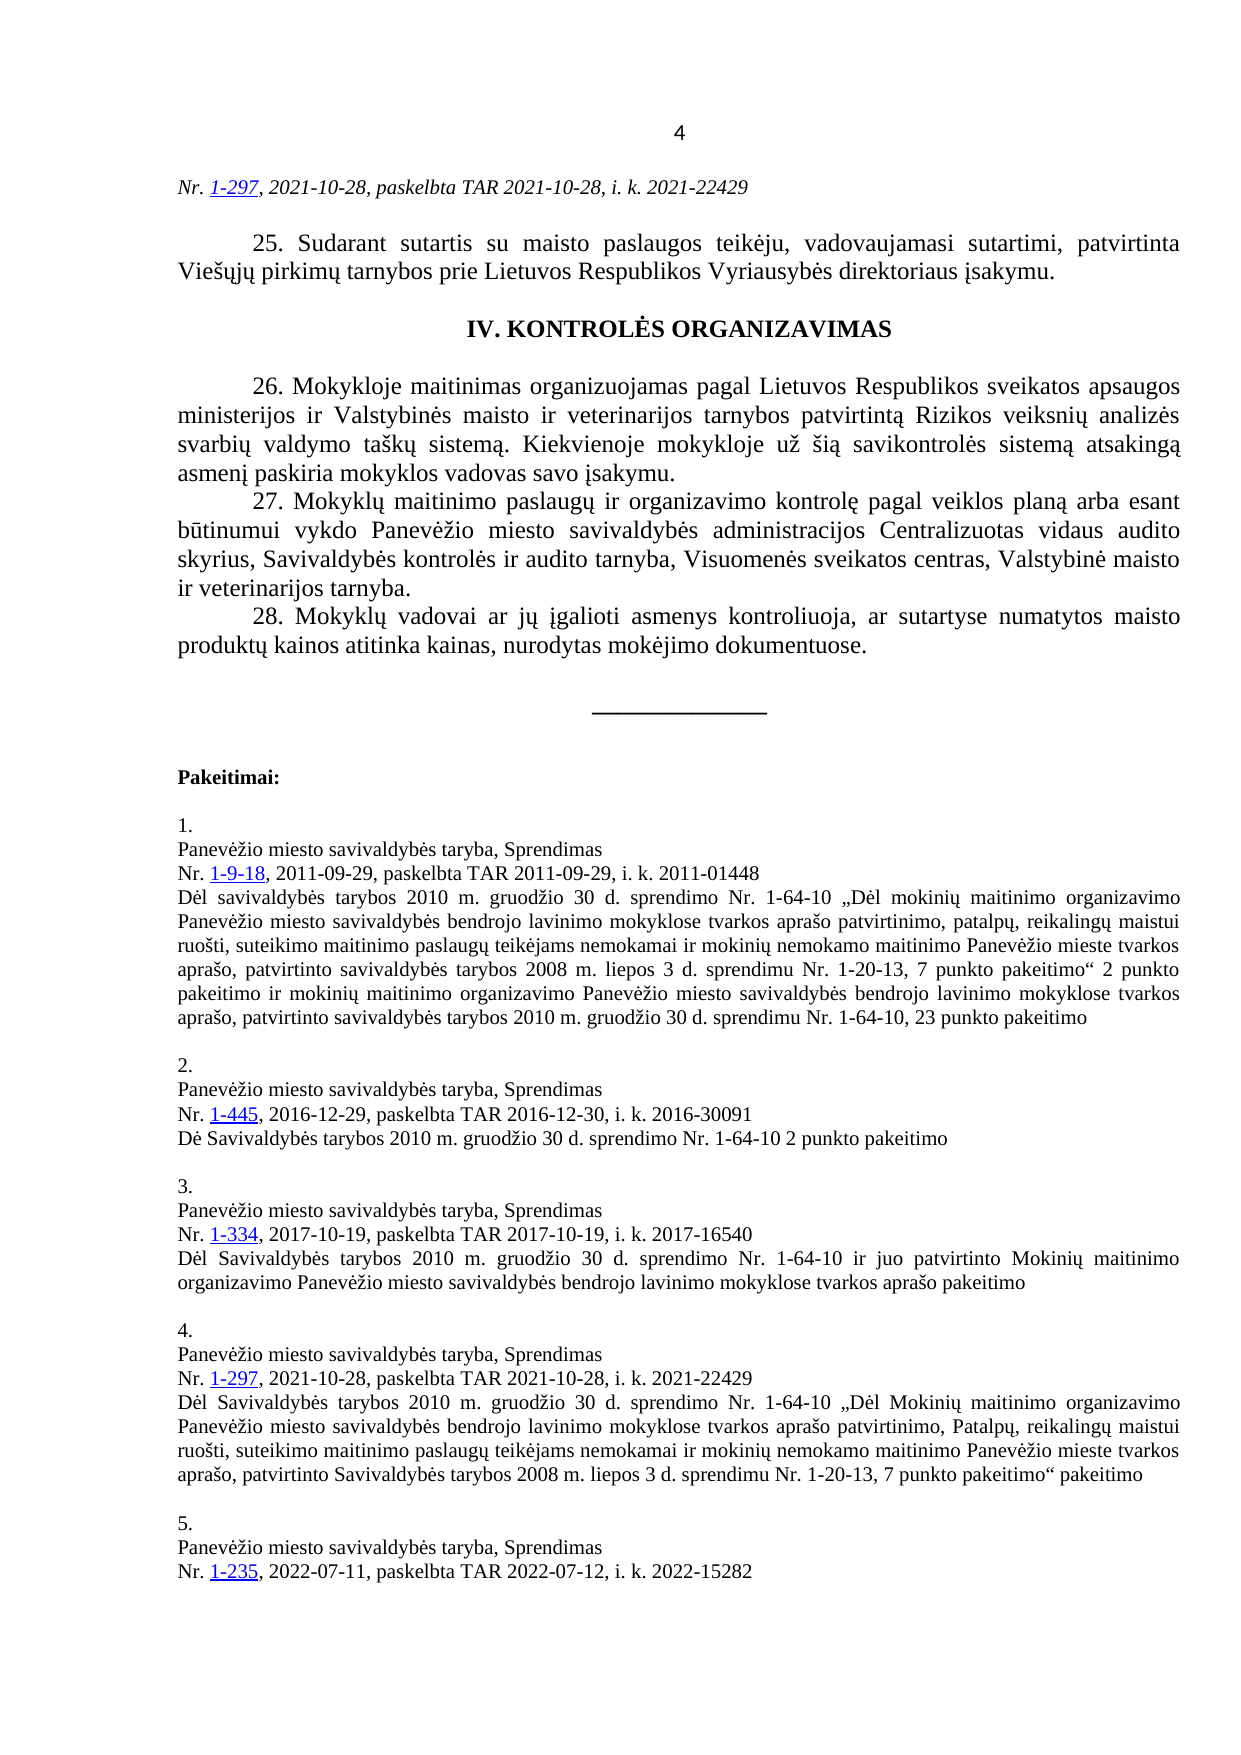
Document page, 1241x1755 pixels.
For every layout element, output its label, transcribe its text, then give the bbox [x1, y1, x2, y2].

text 26. Mokykloje maitinimas organizuojamas pagal Lietuvos Respublikos sveikatos apsaugos ministerijos ir Valstybinės maisto ir veterinarijos tarnybos patvirtintą Rizikos veiksnių analizės svarbių valdymo taškų sistemą. Kiekvienoje mokykloje už šią savikontrolės sistemą atsakingą asmenį paskiria mokyklos vadovas savo įsakymu. [177, 371, 1181, 486]
text Panevėžio miesto savivaldybės taryba, Sprendimas [177, 837, 1181, 861]
text 28. Mokyklų vadovai ar jų įgalioti asmenys kontroliuoja, ar sutartyse numatytos maisto produktų kainos atitinka kainas, nurodytas mokėjimo dokumentuose. [177, 601, 1181, 659]
text Panevėžio miesto savivaldybės taryba, Sprendimas [177, 1342, 1181, 1366]
text Dė Savivaldybės tarybos 2010 m. gruodžio 30 d. sprendimo Nr. 1-64-10 2 punkto pakeitimo [177, 1126, 1181, 1149]
text Dėl savivaldybės tarybos 2010 m. gruodžio 30 d. sprendimo Nr. 1-64-10 „Dėl mokinių maitinimo organizavimo Panevėžio miesto savivaldybės bendrojo lavinimo mokyklose tvarkos aprašo patvirtinimo, patalpų, reikalingų maistui ruošti, suteikimo maitinimo paslaugų teikėjams nemokamai ir mokinių nemokamo maitinimo Panevėžio mieste tvarkos aprašo, patvirtinto savivaldybės tarybos 2008 m. liepos 3 d. sprendimu Nr. 1-20-13, 7 punkto pakeitimo“ 2 punkto pakeitimo ir mokinių maitinimo organizavimo Panevėžio miesto savivaldybės bendrojo lavinimo mokyklose tvarkos aprašo, patvirtinto savivaldybės tarybos 2010 m. gruodžio 30 d. sprendimu Nr. 1-64-10, 23 punkto pakeitimo [177, 885, 1181, 1029]
text 3. [177, 1174, 1181, 1198]
text IV. KONTROLĖS ORGANIZAVIMAS [177, 314, 1181, 343]
text 2. [177, 1053, 1181, 1077]
text Nr. 1-9-18, 2011-09-29, paskelbta TAR 2011-09-29, i. k. 2011-01448 [177, 861, 1181, 885]
text Dėl Savivaldybės tarybos 2010 m. gruodžio 30 d. sprendimo Nr. 1-64-10 ir juo patvirtinto Mokinių maitinimo organizavimo Panevėžio miesto savivaldybės bendrojo lavinimo mokyklose tvarkos aprašo pakeitimo [177, 1246, 1181, 1294]
text Panevėžio miesto savivaldybės taryba, Sprendimas [177, 1077, 1181, 1101]
text Nr. 1-334, 2017-10-19, paskelbta TAR 2017-10-19, i. k. 2017-16540 [177, 1222, 1181, 1246]
text Nr. 1-297, 2021-10-28, paskelbta TAR 2021-10-28, i. k. 2021-22429 [177, 175, 1181, 199]
text Nr. 1-445, 2016-12-29, paskelbta TAR 2016-12-30, i. k. 2016-30091 [177, 1101, 1181, 1126]
text 25. Sudarant sutartis su maisto paslaugos teikėju, vadovaujamasi sutartimi, patvirtinta Viešųjų pirkimų tarnybos prie Lietuvos Respublikos Vyriausybės direktoriaus įsakymu. [177, 228, 1181, 285]
text Panevėžio miesto savivaldybės taryba, Sprendimas [177, 1534, 1181, 1559]
text Panevėžio miesto savivaldybės taryba, Sprendimas [177, 1198, 1181, 1222]
text 5. [177, 1511, 1181, 1534]
text 27. Mokyklų maitinimo paslaugų ir organizavimo kontrolę pagal veiklos planą arba esant būtinumui vykdo Panevėžio miesto savivaldybės administracijos Centralizuotas vidaus audito skyrius, Savivaldybės kontrolės ir audito tarnyba, Visuomenės sveikatos centras, Valstybinė maisto ir veterinarijos tarnyba. [177, 486, 1181, 601]
text Nr. 1-235, 2022-07-11, paskelbta TAR 2022-07-12, i. k. 2022-15282 [177, 1559, 1181, 1583]
text 1. [177, 813, 1181, 837]
text 4. [177, 1318, 1181, 1342]
text Nr. 1-297, 2021-10-28, paskelbta TAR 2021-10-28, i. k. 2021-22429 [177, 1366, 1181, 1390]
text Dėl Savivaldybės tarybos 2010 m. gruodžio 30 d. sprendimo Nr. 1-64-10 „Dėl Mokinių maitinimo organizavimo Panevėžio miesto savivaldybės bendrojo lavinimo mokyklose tvarkos aprašo patvirtinimo, Patalpų, reikalingų maistui ruošti, suteikimo maitinimo paslaugų teikėjams nemokamai ir mokinių nemokamo maitinimo Panevėžio mieste tvarkos aprašo, patvirtinto Savivaldybės tarybos 2008 m. liepos 3 d. sprendimu Nr. 1-20-13, 7 punkto pakeitimo“ pakeitimo [177, 1390, 1181, 1486]
text ______________ [177, 688, 1181, 716]
text Pakeitimai: [177, 764, 1181, 789]
